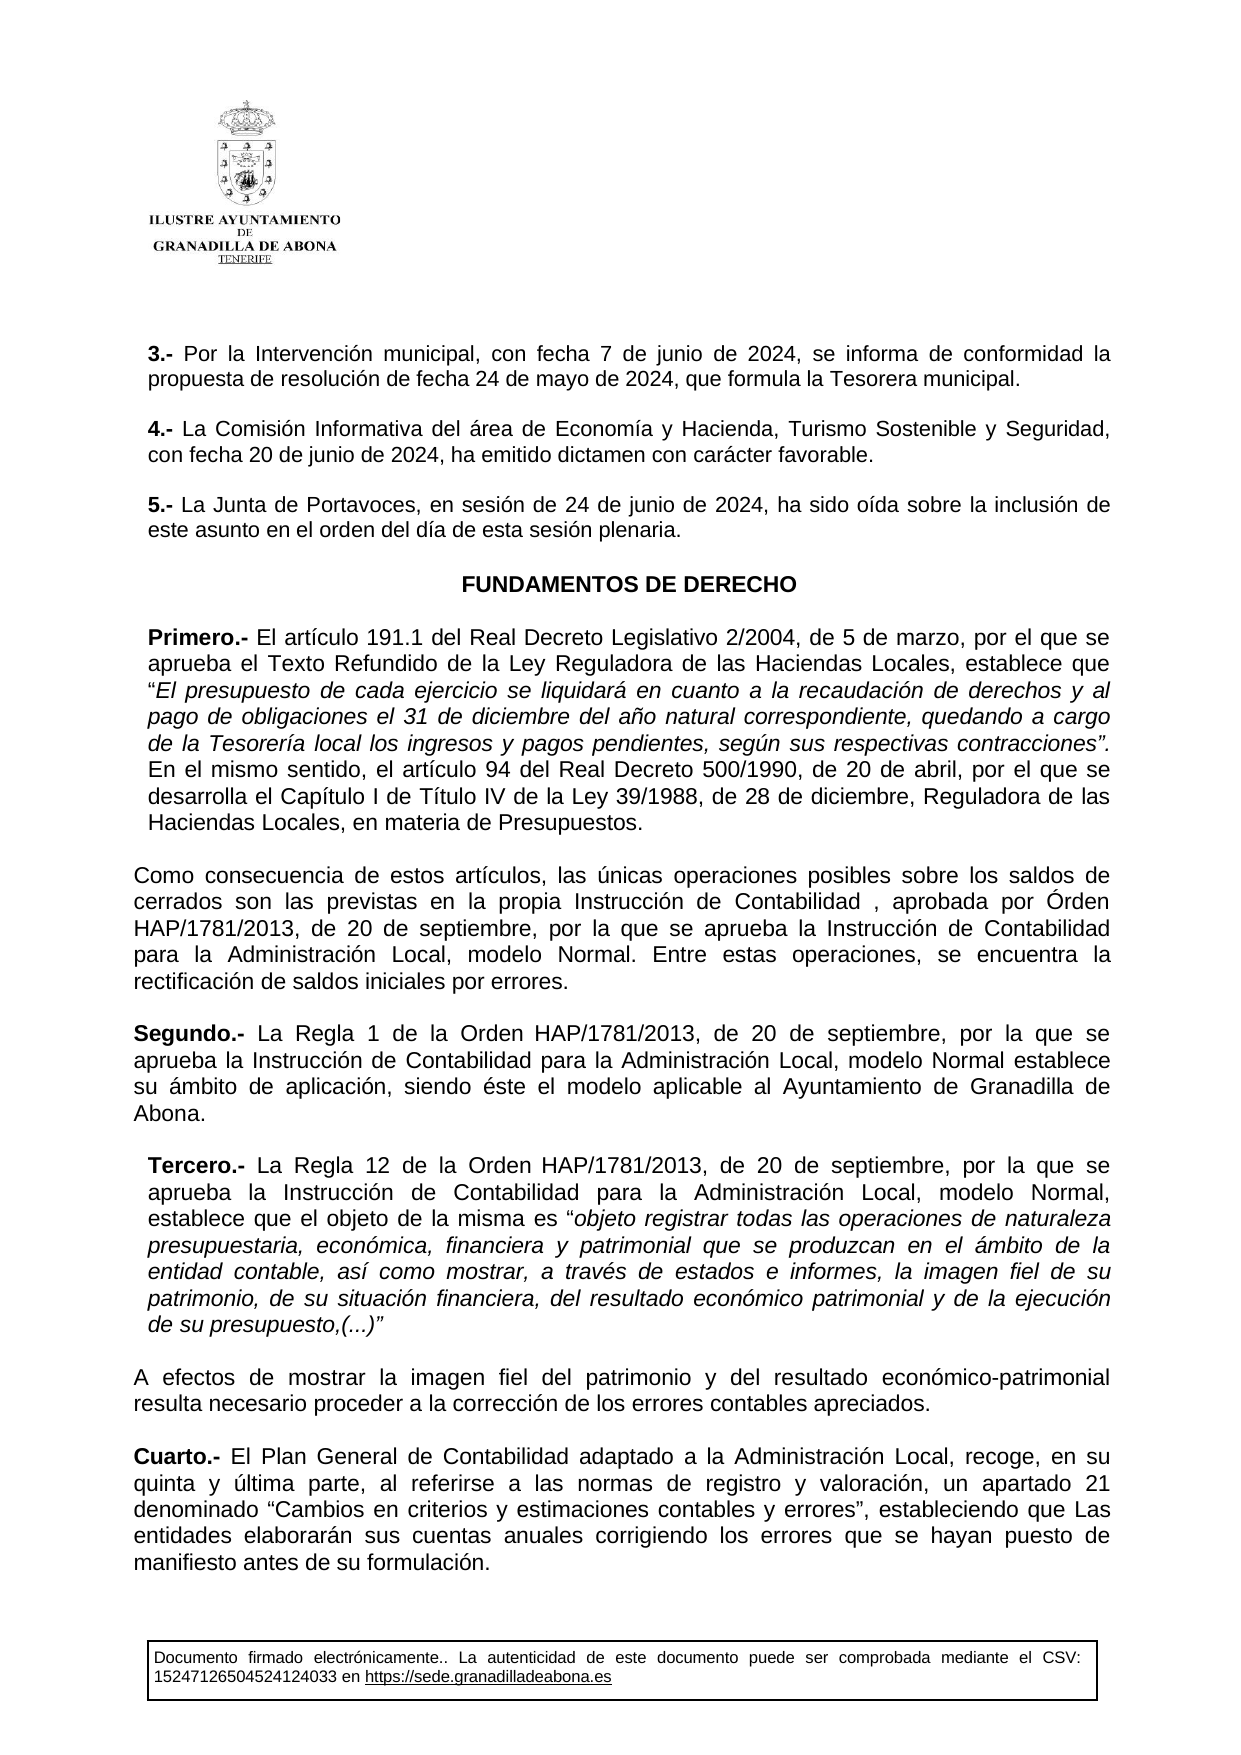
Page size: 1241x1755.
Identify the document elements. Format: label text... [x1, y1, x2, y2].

text A efectos de mostrar la imagen fiel del patrimonio y del resultado económico-patrimonial resulta necesario proceder a la corrección de los errores contables apreciados. [133, 1364, 1111, 1417]
text Cuarto.- El Plan General de Contabilidad adaptado a la Administración Local, recoge, en su quinta y última parte, al referirse a las normas de registro y valoración, un apartado 21 denominado “Cambios en criterios y estimaciones contables y errores”, estableciendo que Las entidades elaborarán sus cuentas anuales corrigiendo los errores que se hayan puesto de manifiesto antes de su formulación. [133, 1443, 1111, 1575]
text 5.- La Junta de Portavoces, en sesión de 24 de junio de 2024, ha sido oída sobre la inclusión de este asunto en el orden del día de esta sesión plenaria. [148, 492, 1111, 542]
text 3.- Por la Intervención municipal, con fecha 7 de junio de 2024, se informa de conformidad la propuesta de resolución de fecha 24 de mayo de 2024, que formula la Tesorera municipal. [148, 341, 1111, 391]
text Segundo.- La Regla 1 de la Orden HAP/1781/2013, de 20 de septiembre, por la que se aprueba la Instrucción de Contabilidad para la Administración Local, modelo Normal establece su ámbito de aplicación, siendo éste el modelo aplicable al Ayuntamiento de Granadilla de Abona. [133, 1020, 1111, 1126]
subtitle FUNDAMENTOS DE DERECHO [390, 571, 868, 597]
text Tercero.- La Regla 12 de la Orden HAP/1781/2013, de 20 de septiembre, por la que se aprueba la Instrucción de Contabilidad para la Administración Local, modelo Normal, establece que el objeto de la misma es “objeto registrar todas las operaciones de naturaleza presupuestaria, económica, financiera y patrimonial que se produzcan en el ámbito de la entidad contable, así como mostrar, a través de estados e informes, la imagen fiel de su patrimonio, de su situación financiera, del resultado económico patrimonial y de la ejecución de su presupuesto,(...)” [148, 1152, 1111, 1337]
text Primero.- El artículo 191.1 del Real Decreto Legislativo 2/2004, de 5 de marzo, por el que se aprueba el Texto Refundido de la Ley Reguladora de las Haciendas Locales, establece que “El presupuesto de cada ejercicio se liquidará en cuanto a la recaudación de derechos y al pago de obligaciones el 31 de diciembre del año natural correspondiente, quedando a cargo de la Tesorería local los ingresos y pagos pendientes, según sus respectivas contracciones”. En el mismo sentido, el artículo 94 del Real Decreto 500/1990, de 20 de abril, por el que se desarrolla el Capítulo I de Título IV de la Ley 39/1988, de 28 de diciembre, Reguladora de las Haciendas Locales, en materia de Presupuestos. [148, 624, 1111, 835]
text 4.- La Comisión Informativa del área de Economía y Hacienda, Turismo Sostenible y Seguridad, con fecha 20 de junio de 2024, ha emitido dictamen con carácter favorable. [148, 416, 1111, 467]
text Como consecuencia de estos artículos, las únicas operaciones posibles sobre los saldos de cerrados son las previstas en la propia Instrucción de Contabilidad , aprobada por Órden HAP/1781/2013, de 20 de septiembre, por la que se aprueba la Instrucción de Contabilidad para la Administración Local, modelo Normal. Entre estas operaciones, se encuentra la rectificación de saldos iniciales por errores. [133, 862, 1111, 994]
